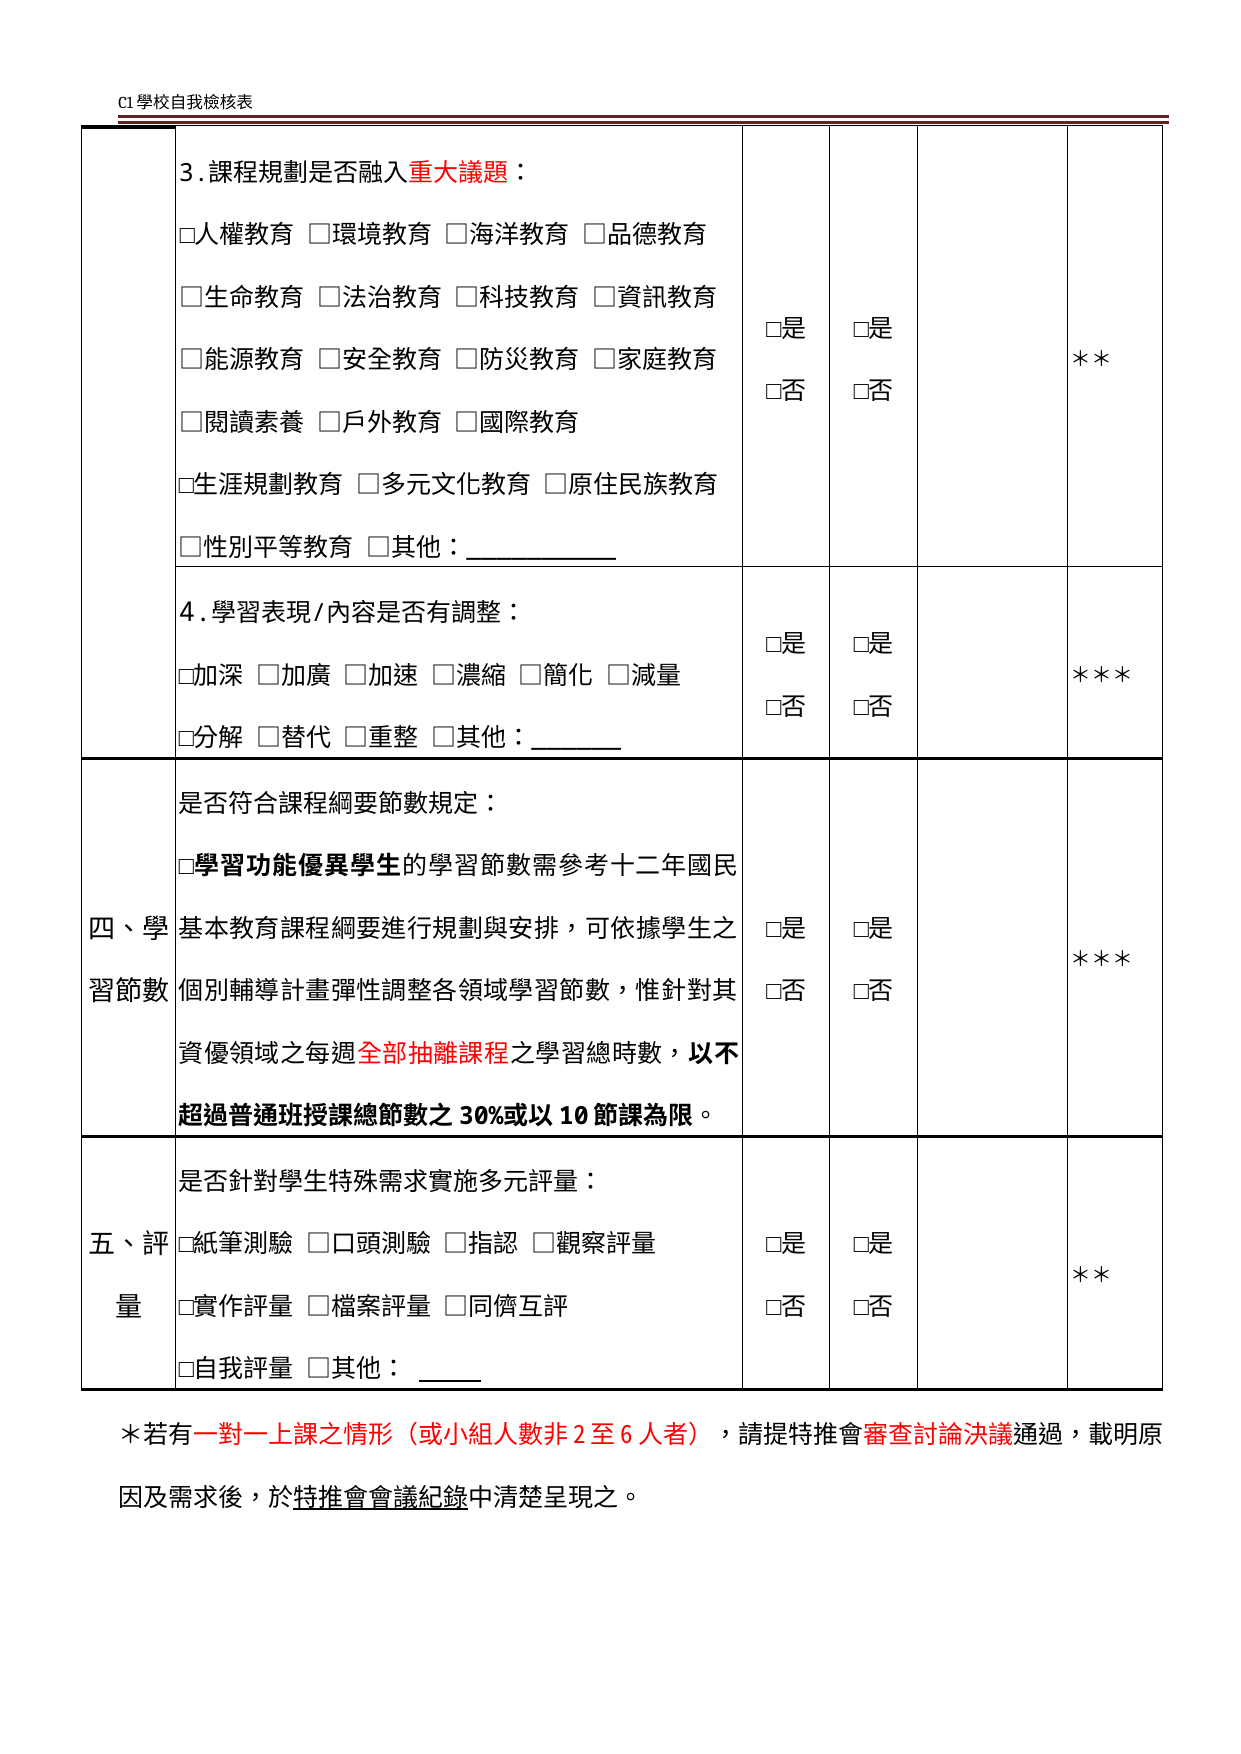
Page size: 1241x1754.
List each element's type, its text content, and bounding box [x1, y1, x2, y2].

table_cell [918, 760, 1067, 1135]
table_cell ＊＊＊ [1068, 760, 1162, 1135]
table_cell 五、評量 [82, 1138, 175, 1388]
table_cell □是 □否 [743, 1138, 829, 1388]
table_cell □是 □否 [830, 760, 917, 1135]
table_cell [918, 1138, 1067, 1388]
table_cell □是 □否 [743, 567, 829, 757]
table_cell ＊＊ [1068, 1138, 1162, 1388]
table_cell 3.課程規劃是否融入重大議題： □人權教育 □環境教育 □海洋教育 □品德教育 □生命教育 □法治教育 □科技教育 □資訊教育 □能源教育 □安全教育 □防災教育 □家庭教育 □閱讀素養 □戶外教育 □國際教育 □生涯規劃教育 □多元文化教育 □原住民族教育 □性別平等教育 □其他：__________ [176, 126, 742, 566]
table_cell □是 □否 [743, 126, 829, 566]
table_cell 是否針對學生特殊需求實施多元評量： □紙筆測驗 □口頭測驗 □指認 □觀察評量 □實作評量 □檔案評量 □同儕互評 □自我評量 □其他： [176, 1138, 742, 1388]
table_cell 是否符合課程綱要節數規定： □學習功能優異學生的學習節數需參考十二年國民基本教育課程綱要進行規劃與安排，可依據學生之個別輔導計畫彈性調整各領域學習節數，惟針對其資優領域之每週全部抽離課程之學習總時數，以不超過普通班授課總節數之30%或以10節課為限。 [176, 760, 742, 1135]
table_cell 4.學習表現/內容是否有調整： □加深 □加廣 □加速 □濃縮 □簡化 □減量 □分解 □替代 □重整 □其他：______ [176, 567, 742, 757]
table_cell ＊＊＊ [1068, 567, 1162, 757]
text ＊若有一對一上課之情形（或小組人數非2至6人者），請提特推會審查討論決議通過，載明原因及需求後，於特推會會議紀錄中清楚呈現之。 [118, 1391, 1169, 1516]
table_cell 四、學習節數 [82, 760, 175, 1135]
table_cell □是 □否 [743, 760, 829, 1135]
table_cell □是 □否 [830, 1138, 917, 1388]
table_cell □是 □否 [830, 126, 917, 566]
table_cell [918, 567, 1067, 757]
table_cell □是 □否 [830, 567, 917, 757]
table_cell ＊＊ [1068, 126, 1162, 566]
table_cell [82, 129, 175, 757]
table_cell [918, 126, 1067, 566]
